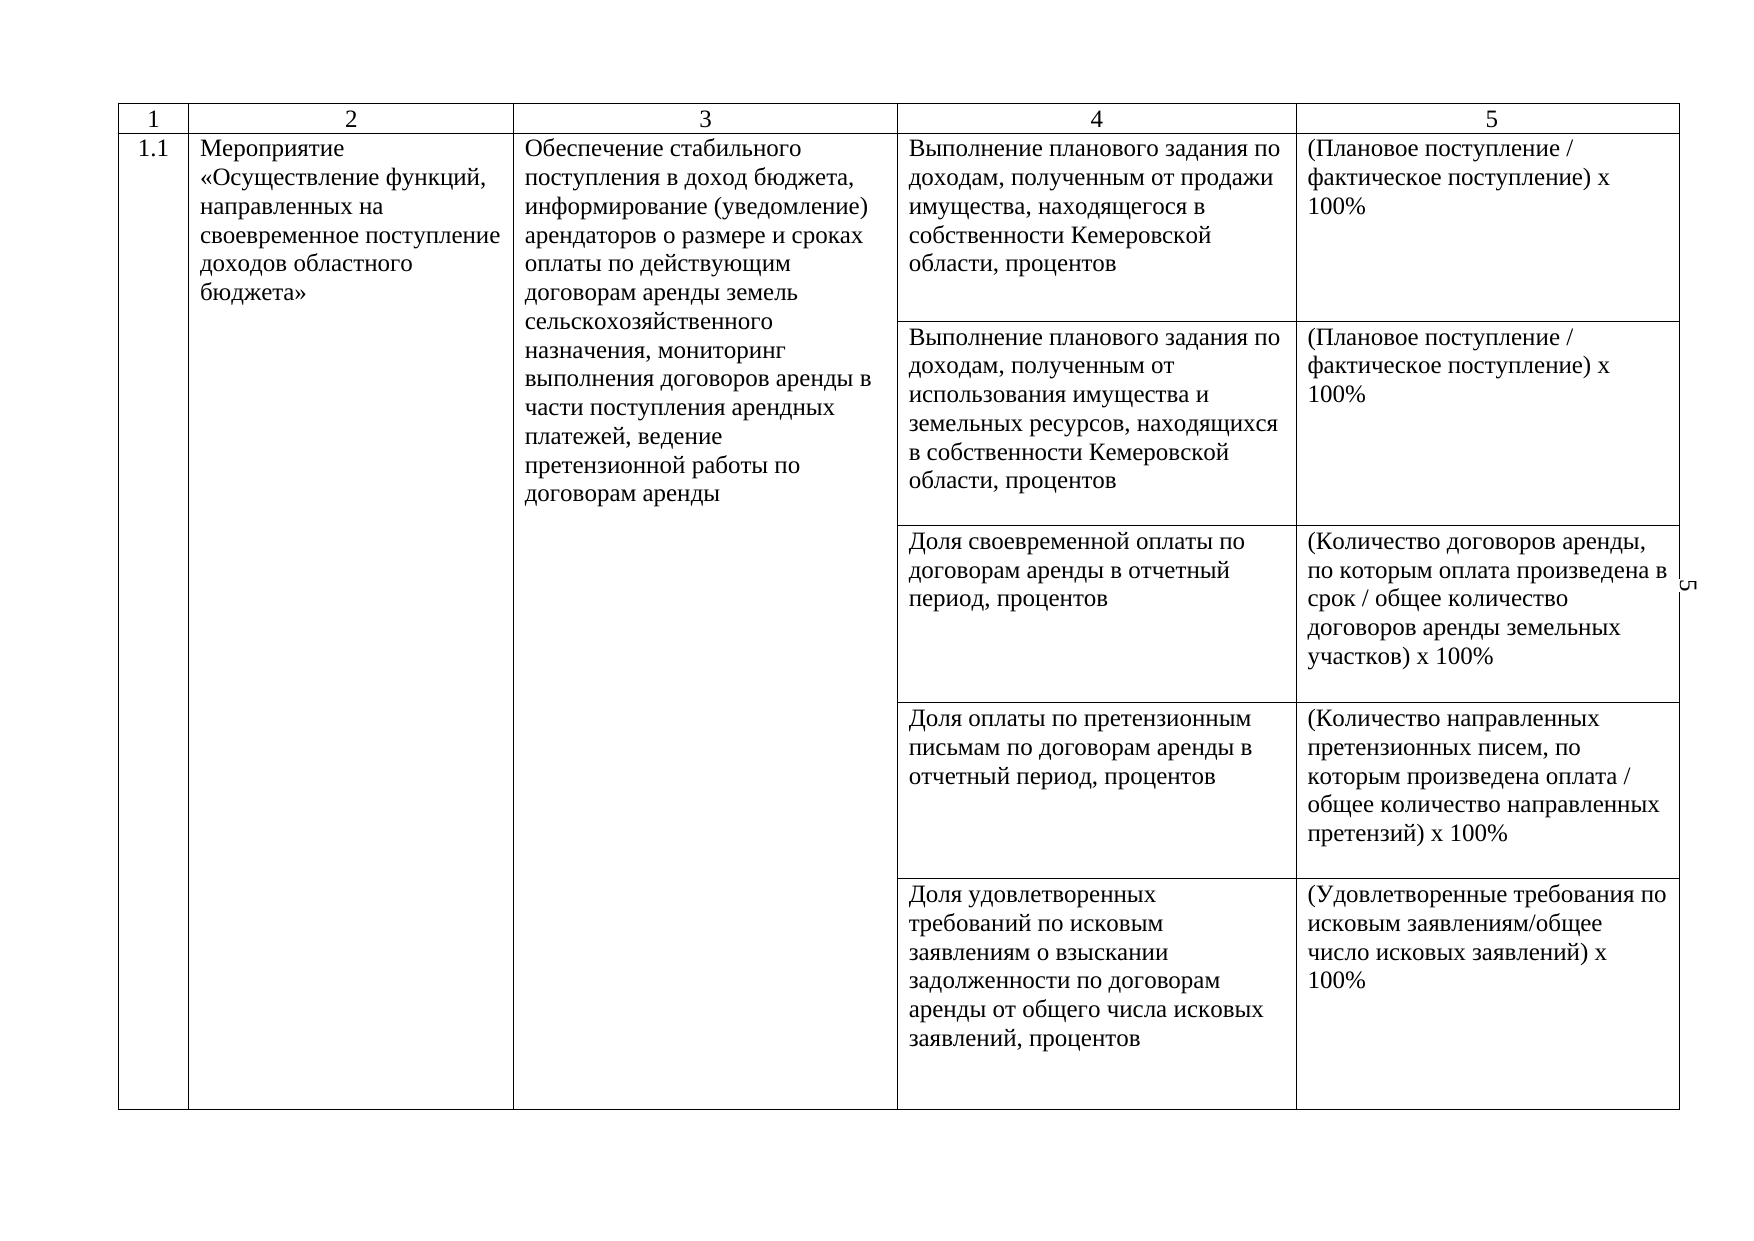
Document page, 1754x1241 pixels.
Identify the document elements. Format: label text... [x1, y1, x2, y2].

table_cell (Количество направленных претензионных писем, по которым произведена оплата / общее количество направленных претензий) х 100% [1297, 703, 1679, 878]
table_cell 4 [898, 104, 1296, 132]
table_cell Доля удовлетворенных требований по исковым заявлениям о взыскании задолженности по договорам аренды от общего числа исковых заявлений, процентов [898, 879, 1296, 1109]
table_cell 2 [189, 104, 513, 132]
table_cell (Удовлетворенные требования по исковым заявлениям/общее число исковых заявлений) х 100% [1297, 879, 1679, 1109]
table_cell Выполнение планового задания по доходам, полученным от использования имущества и земельных ресурсов, находящихся в собственности Кемеровской области, процентов [898, 322, 1296, 525]
table_cell 5 [1297, 104, 1679, 132]
table_cell 3 [514, 104, 897, 132]
table_cell Выполнение планового задания по доходам, полученным от продажи имущества, находящегося в собственности Кемеровской области, процентов [898, 134, 1296, 321]
table_cell (Плановое поступление / фактическое поступление) х 100% [1297, 134, 1679, 321]
table_cell Обеспечение стабильного поступления в доход бюджета, информирование (уведомление) арендаторов о размере и сроках оплаты по действующим договорам аренды земель сельскохозяйственного назначения, мониторинг выполнения договоров аренды в части поступления арендных платежей, ведение претензионной работы по договорам аренды [514, 134, 897, 1109]
table_cell Доля оплаты по претензионным письмам по договорам аренды в отчетный период, процентов [898, 703, 1296, 878]
table_cell 1 [119, 104, 188, 132]
table_cell (Плановое поступление / фактическое поступление) х 100% [1297, 322, 1679, 525]
table_cell Доля своевременной оплаты по договорам аренды в отчетный период, процентов [898, 526, 1296, 702]
table_cell Мероприятие «Осуществление функций, направленных на своевременное поступление доходов областного бюджета» [189, 134, 513, 1109]
table_cell (Количество договоров аренды, по которым оплата произведена в срок / общее количество договоров аренды земельных участков) х 100% [1297, 526, 1679, 702]
table_cell 1.1 [119, 134, 188, 1109]
